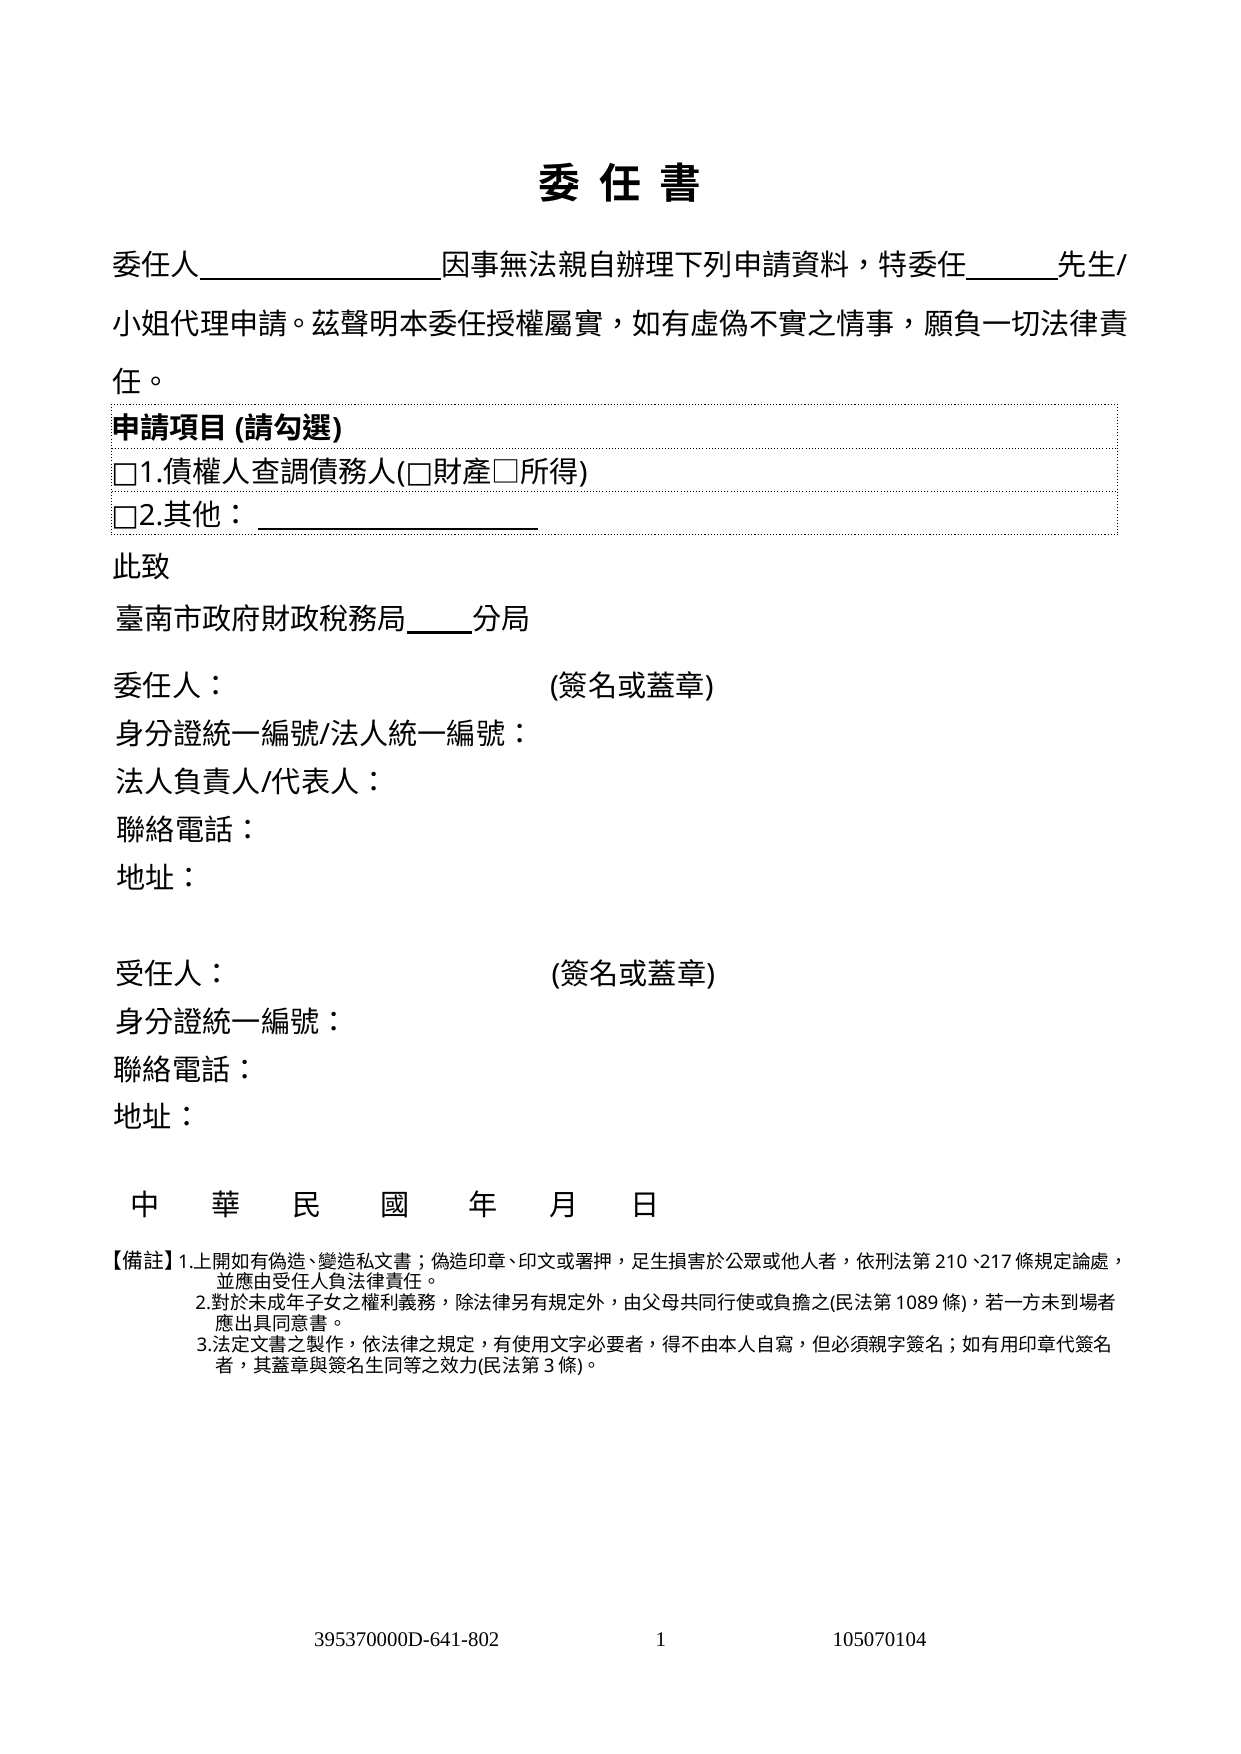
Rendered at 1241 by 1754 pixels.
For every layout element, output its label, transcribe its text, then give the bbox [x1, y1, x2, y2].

text 委任人： (簽名或蓋章) [113, 658, 1178, 706]
text 身分證統一編號： [47, 994, 1128, 1042]
table_cell □1.債權人查調債務人(□財產□所得) [111, 448, 1117, 491]
text 身分證統一編號/法人統一編號： [47, 706, 1128, 754]
table_cell □2.其他： [111, 491, 1117, 534]
text 法人負責人/代表人： [115, 754, 1128, 802]
text 聯絡電話： [113, 1042, 1128, 1089]
text 受任人： (簽名或蓋章) [115, 946, 1193, 994]
text 3.法定文書之製作，依法律之規定，有使用文字必要者，得不由本人自寫，但必須親字簽名；如有用印章代簽名者，其蓋章與簽名生同等之效力(民法第3條)。 [196, 1335, 1128, 1376]
text 中 華 民 國 年 月 日 [115, 1185, 1193, 1223]
text 委任人 因事無法親自辦理下列申請資料，特委任 先生/小姐代理申請。茲聲明本委任授權屬實，如有虛偽不實之情事，願負一切法律責任。 [112, 229, 1128, 404]
text 臺南市政府財政稅務局 分局 [115, 587, 1128, 639]
text 2.對於未成年子女之權利義務，除法律另有規定外，由父母共同行使或負擔之(民法第1089條)，若一方未到場者應出具同意書。 [195, 1293, 1128, 1335]
text 地址： [116, 850, 1128, 898]
text 聯絡電話： [116, 802, 1128, 850]
table_header 申請項目 (請勾選) [111, 404, 1117, 447]
text 委 任 書 [112, 150, 1128, 210]
text 此致 [112, 535, 1128, 587]
text 【備註】1.上開如有偽造、變造私文書；偽造印章、印文或署押，足生損害於公眾或他人者，依刑法第210、217條規定論處，並應由受任人負法律責任。 [108, 1251, 1128, 1293]
text 地址： [113, 1089, 1128, 1137]
